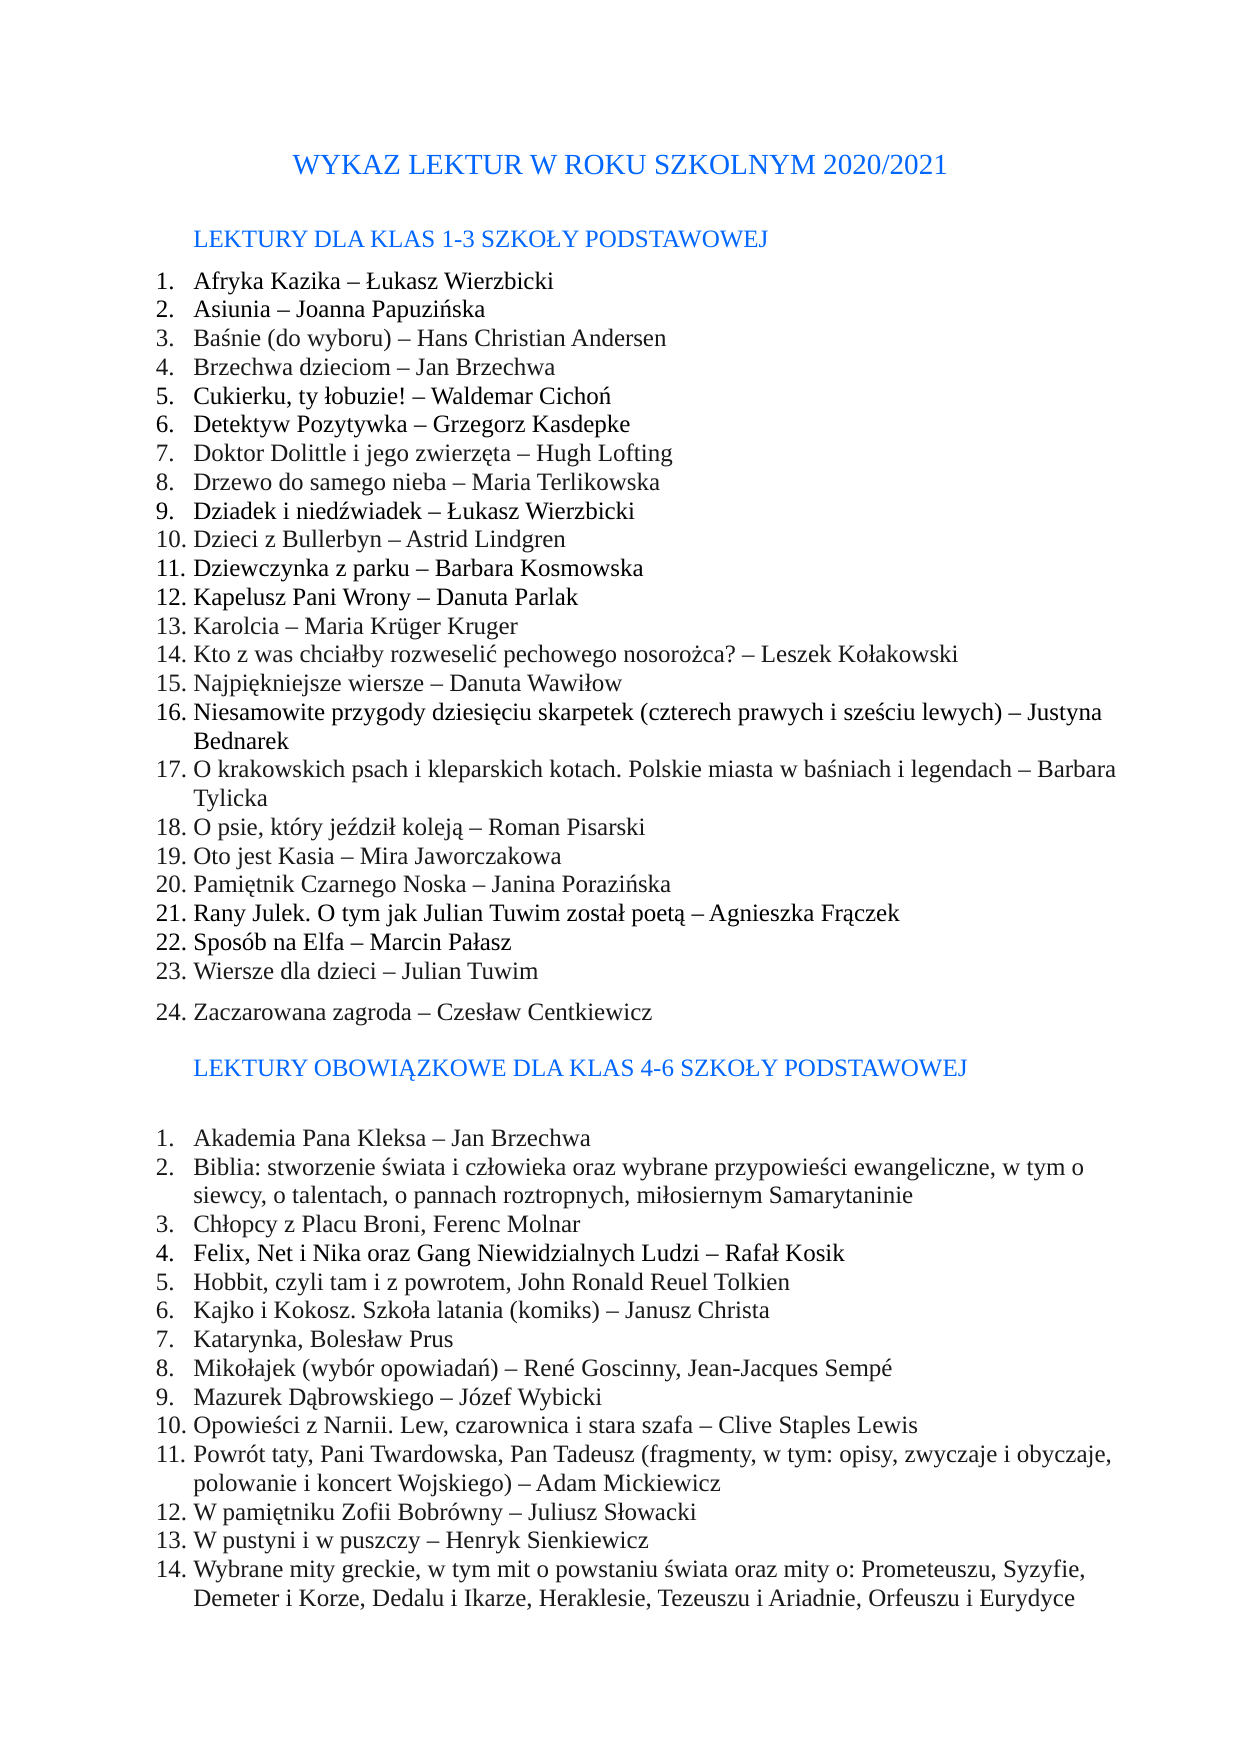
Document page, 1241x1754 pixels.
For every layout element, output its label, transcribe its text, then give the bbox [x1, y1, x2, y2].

list Kajko i Kokosz. Szkoła latania (komiks) – Janusz Christa [156, 1295, 1122, 1324]
list Rany Julek. O tym jak Julian Tuwim został poetą – Agnieszka Frączek [156, 898, 1122, 927]
list Detektyw Pozytywka – Grzegorz Kasdepke [156, 409, 1122, 438]
list Chłopcy z Placu Broni, Ferenc Molnar [156, 1209, 1122, 1238]
subtitle LEKTURY DLA KLAS 1-3 SZKOŁY PODSTAWOWEJ [118, 224, 1122, 253]
text WYKAZ LEKTUR W ROKU SZKOLNYM 2020/2021 [118, 147, 1122, 181]
list Oto jest Kasia – Mira Jaworczakowa [156, 841, 1122, 869]
list Katarynka, Bolesław Prus [156, 1324, 1122, 1353]
list Wybrane mity greckie, w tym mit o powstaniu świata oraz mity o: Prometeuszu, Syzyfie, Demeter i Korze, Dedalu i Ikarze, Heraklesie, Tezeuszu i Ariadnie, Orfeuszu i Eurydyce [156, 1554, 1122, 1612]
list O krakowskich psach i kleparskich kotach. Polskie miasta w baśniach i legendach – Barbara Tylicka [156, 754, 1122, 812]
list Mazurek Dąbrowskiego – Józef Wybicki [156, 1382, 1122, 1410]
list Dziadek i niedźwiadek – Łukasz Wierzbicki [156, 496, 1122, 524]
list Wiersze dla dzieci – Julian Tuwim [156, 956, 1122, 984]
list Sposób na Elfa – Marcin Pałasz [156, 927, 1122, 956]
list Baśnie (do wyboru) – Hans Christian Andersen [156, 323, 1122, 352]
list Drzewo do samego nieba – Maria Terlikowska [156, 467, 1122, 496]
list Zaczarowana zagroda – Czesław Centkiewicz [156, 997, 1122, 1026]
list Mikołajek (wybór opowiadań) – René Goscinny, Jean-Jacques Sempé [156, 1353, 1122, 1382]
list Dziewczynka z parku – Barbara Kosmowska [156, 553, 1122, 582]
subtitle LEKTURY OBOWIĄZKOWE DLA KLAS 4-6 SZKOŁY PODSTAWOWEJ [118, 1053, 1122, 1082]
list Brzechwa dzieciom – Jan Brzechwa [156, 352, 1122, 381]
list Biblia: stworzenie świata i człowieka oraz wybrane przypowieści ewangeliczne, w tym o siewcy, o talentach, o pannach roztropnych, miłosiernym Samarytaninie [156, 1152, 1122, 1209]
list Najpiękniejsze wiersze – Danuta Wawiłow [156, 668, 1122, 697]
list O psie, który jeździł koleją – Roman Pisarski [156, 812, 1122, 841]
list Akademia Pana Kleksa – Jan Brzechwa [156, 1123, 1122, 1152]
list Karolcia – Maria Krüger Kruger [156, 611, 1122, 639]
list Niesamowite przygody dziesięciu skarpetek (czterech prawych i sześciu lewych) – Justyna Bednarek [156, 697, 1122, 754]
list W pustyni i w puszczy – Henryk Sienkiewicz [156, 1525, 1122, 1554]
list Opowieści z Narnii. Lew, czarownica i stara szafa – Clive Staples Lewis [156, 1410, 1122, 1439]
list Kapelusz Pani Wrony – Danuta Parlak [156, 582, 1122, 611]
list Hobbit, czyli tam i z powrotem, John Ronald Reuel Tolkien [156, 1267, 1122, 1295]
list Asiunia – Joanna Papuzińska [156, 294, 1122, 323]
list Doktor Dolittle i jego zwierzęta – Hugh Lofting [156, 438, 1122, 467]
list Kto z was chciałby rozweselić pechowego nosorożca? – Leszek Kołakowski [156, 639, 1122, 668]
list Felix, Net i Nika oraz Gang Niewidzialnych Ludzi – Rafał Kosik [156, 1238, 1122, 1267]
list Powrót taty, Pani Twardowska, Pan Tadeusz (fragmenty, w tym: opisy, zwyczaje i obyczaje, polowanie i koncert Wojskiego) – Adam Mickiewicz [156, 1439, 1122, 1497]
list Dzieci z Bullerbyn – Astrid Lindgren [156, 524, 1122, 553]
list Cukierku, ty łobuzie! – Waldemar Cichoń [156, 381, 1122, 409]
list Afryka Kazika – Łukasz Wierzbicki [156, 266, 1122, 294]
list W pamiętniku Zofii Bobrówny – Juliusz Słowacki [156, 1497, 1122, 1525]
list Pamiętnik Czarnego Noska – Janina Porazińska [156, 869, 1122, 898]
